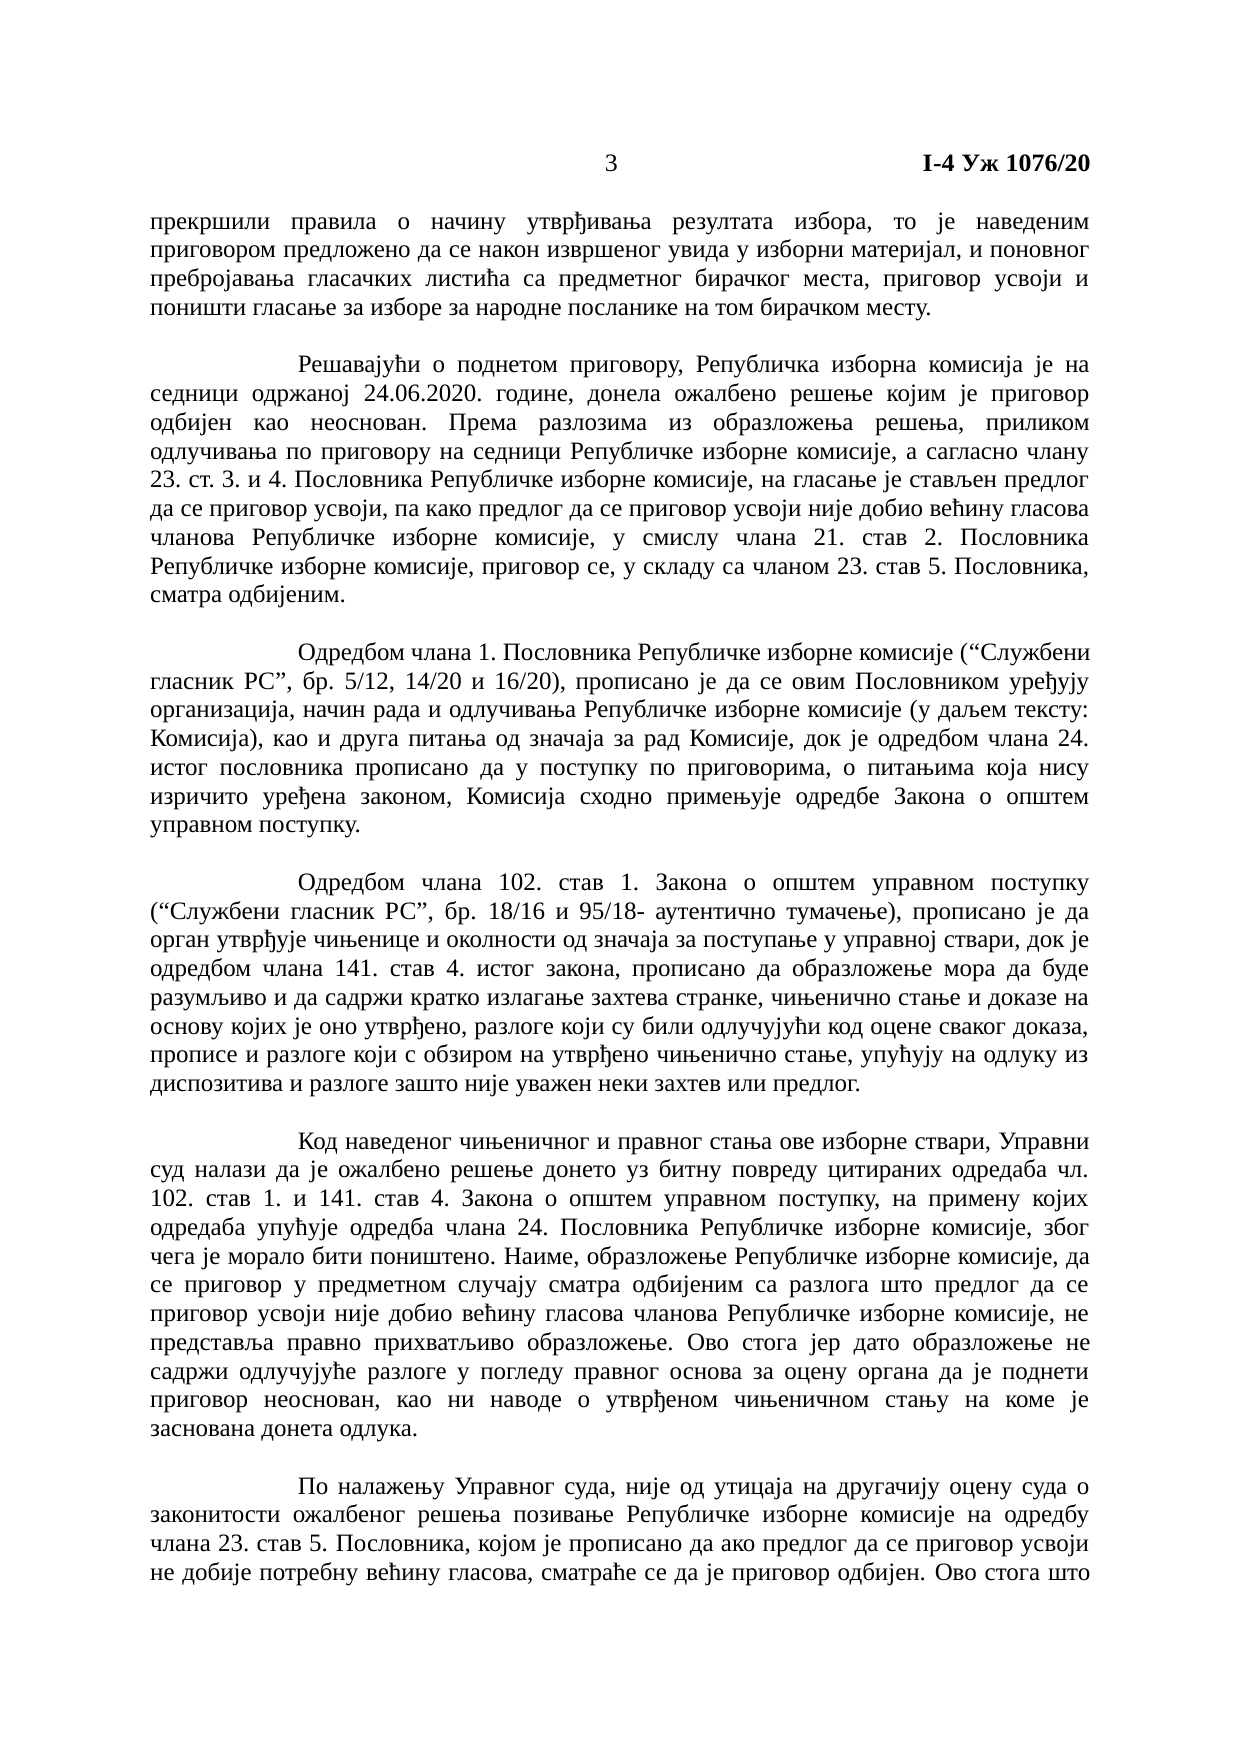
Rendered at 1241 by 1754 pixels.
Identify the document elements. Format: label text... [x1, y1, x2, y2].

text Код наведеног чињеничног и правног стања ове изборне ствари, Управни суд налази да је ожалбено решење донето уз битну повреду цитираних одредаба чл. 102. став 1. и 141. став 4. Закона о општем управном поступку, на примену којих одредаба упућује одредба члана 24. Пословника Републичке изборне комисије, због чега је морало бити поништено. Наиме, образложење Републичке изборне комисије, да се приговор у предметном случају сматра одбијеним са разлога што предлог да се приговор усвоји није добио већину гласова чланова Републичке изборне комисије, не представља правно прихватљиво образложење. Ово стога јер дато образложење не садржи одлучујуће разлоге у погледу правног основа за оцену органа да је поднети приговор неоснован, као ни наводе о утврђеном чињеничном стању на коме је заснована донета одлука. [150, 1126, 1090, 1442]
text Решавајући о поднетом приговору, Републичка изборна комисија је на седници одржаној 24.06.2020. године, донела ожалбено решење којим је приговор одбијен као неоснован. Према разлозима из образложења решења, приликом одлучивања по приговору на седници Републичке изборне комисије, а сагласно члану 23. ст. 3. и 4. Пословника Републичке изборне комисије, на гласање је стављен предлог да се приговор усвоји, па како предлог да се приговор усвоји није добио већину гласова чланова Републичке изборне комисије, у смислу члана 21. став 2. Пословника Републичке изборне комисије, приговор се, у складу са чланом 23. став 5. Пословника, сматра одбијеним. [150, 349, 1090, 608]
text По налажењу Управног суда, није од утицаја на другачију оцену суда о законитости ожалбеног решења позивање Републичке изборне комисије на одредбу члана 23. став 5. Пословника, којом је прописано да ако предлог да се приговор усвоји не добије потребну већину гласова, сматраће се да је приговор одбијен. Ово стога што [150, 1471, 1090, 1586]
text Одредбом члана 102. став 1. Закона о општем управном поступку (“Службени гласник РС”, бр. 18/16 и 95/18- аутентично тумачење), прописано је да орган утврђује чињенице и околности од значаја за поступање у управној ствари, док је одредбом члана 141. став 4. истог закона, прописано да образложење мора да буде разумљиво и да садржи кратко излагање захтева странке, чињенично стање и доказе на основу којих је оно утврђено, разлоге који су били одлучујући код оцене сваког доказа, прописе и разлоге који с обзиром на утврђено чињенично стање, упућују на одлуку из диспозитива и разлоге зашто није уважен неки захтев или предлог. [150, 867, 1090, 1097]
text Одредбом члана 1. Пословника Републичке изборне комисије (“Службени гласник РС”, бр. 5/12, 14/20 и 16/20), прописано је да се овим Пословником уређују организација, начин рада и одлучивања Републичке изборне комисије (у даљем тексту: Комисија), као и друга питања од значаја за рад Комисије, док је одредбом члана 24. истог пословника прописано да у поступку по приговорима, о питањима која нису изричито уређена законом, Комисија сходно примењује одредбе Закона о општем управном поступку. [150, 637, 1090, 838]
text прекршили правила о начину утврђивања резултата избора, то је наведеним приговором предложено да се након извршеног увида у изборни материјал, и поновног пребројавања гласачких листића са предметног бирачког места, приговор усвоји и поништи гласање за изборе за народне посланике на том бирачком месту. [150, 206, 1090, 321]
